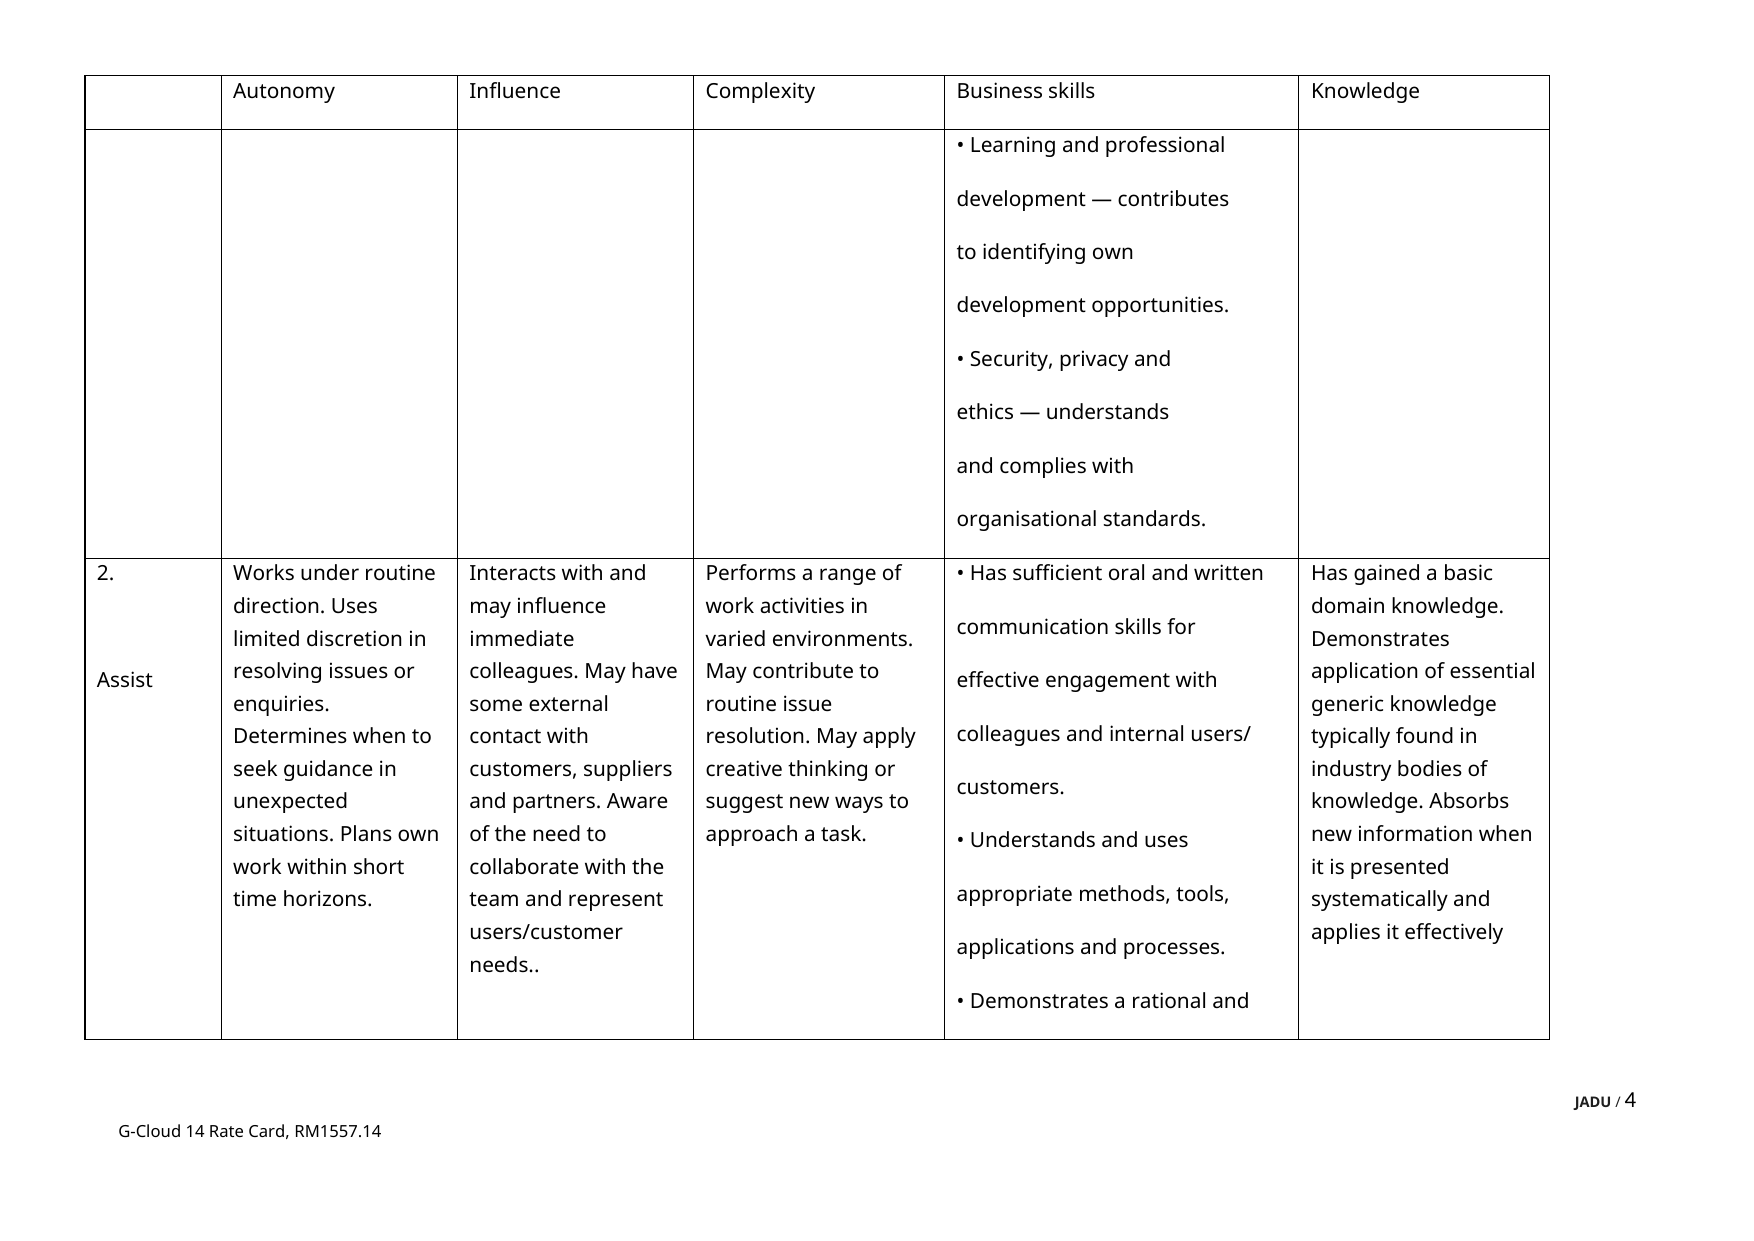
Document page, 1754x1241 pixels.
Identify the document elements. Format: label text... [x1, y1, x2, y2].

table_header Influence [458, 76, 693, 129]
table_header [86, 76, 221, 129]
table_cell Works under routine direction. Uses limited discretion in resolving issues or enquiries. Determines when to seek guidance in unexpected situations. Plans own work within short time horizons. [222, 559, 457, 1039]
table_header Business skills [945, 76, 1298, 129]
table_cell [86, 130, 221, 557]
table_cell [222, 130, 457, 557]
table_cell • Has sufficient oral and written communication skills for effective engagement with colleagues and internal users/ customers. • Understands and uses appropriate methods, tools, applications and processes. • Demonstrates a rational and [945, 559, 1298, 1039]
table_cell Interacts with and may influence immediate colleagues. May have some external contact with customers, suppliers and partners. Aware of the need to collaborate with the team and represent users/customer needs.. [458, 559, 693, 1039]
table_cell [1299, 130, 1549, 557]
table_header Knowledge [1299, 76, 1549, 129]
table_cell Assist [86, 559, 221, 1039]
table_cell [694, 130, 944, 557]
table_cell Performs a range of work activities in varied environments. May contribute to routine issue resolution. May apply creative thinking or suggest new ways to approach a task. [694, 559, 944, 1039]
table_cell [458, 130, 693, 557]
table_header Autonomy [222, 76, 457, 129]
table_header Complexity [694, 76, 944, 129]
table_cell Has gained a basic domain knowledge. Demonstrates application of essential generic knowledge typically found in industry bodies of knowledge. Absorbs new information when it is presented systematically and applies it effectively [1299, 559, 1549, 1039]
table_cell • Learning and professional development — contributes to identifying own development opportunities. • Security, privacy and ethics — understands and complies with organisational standards. [945, 130, 1298, 557]
